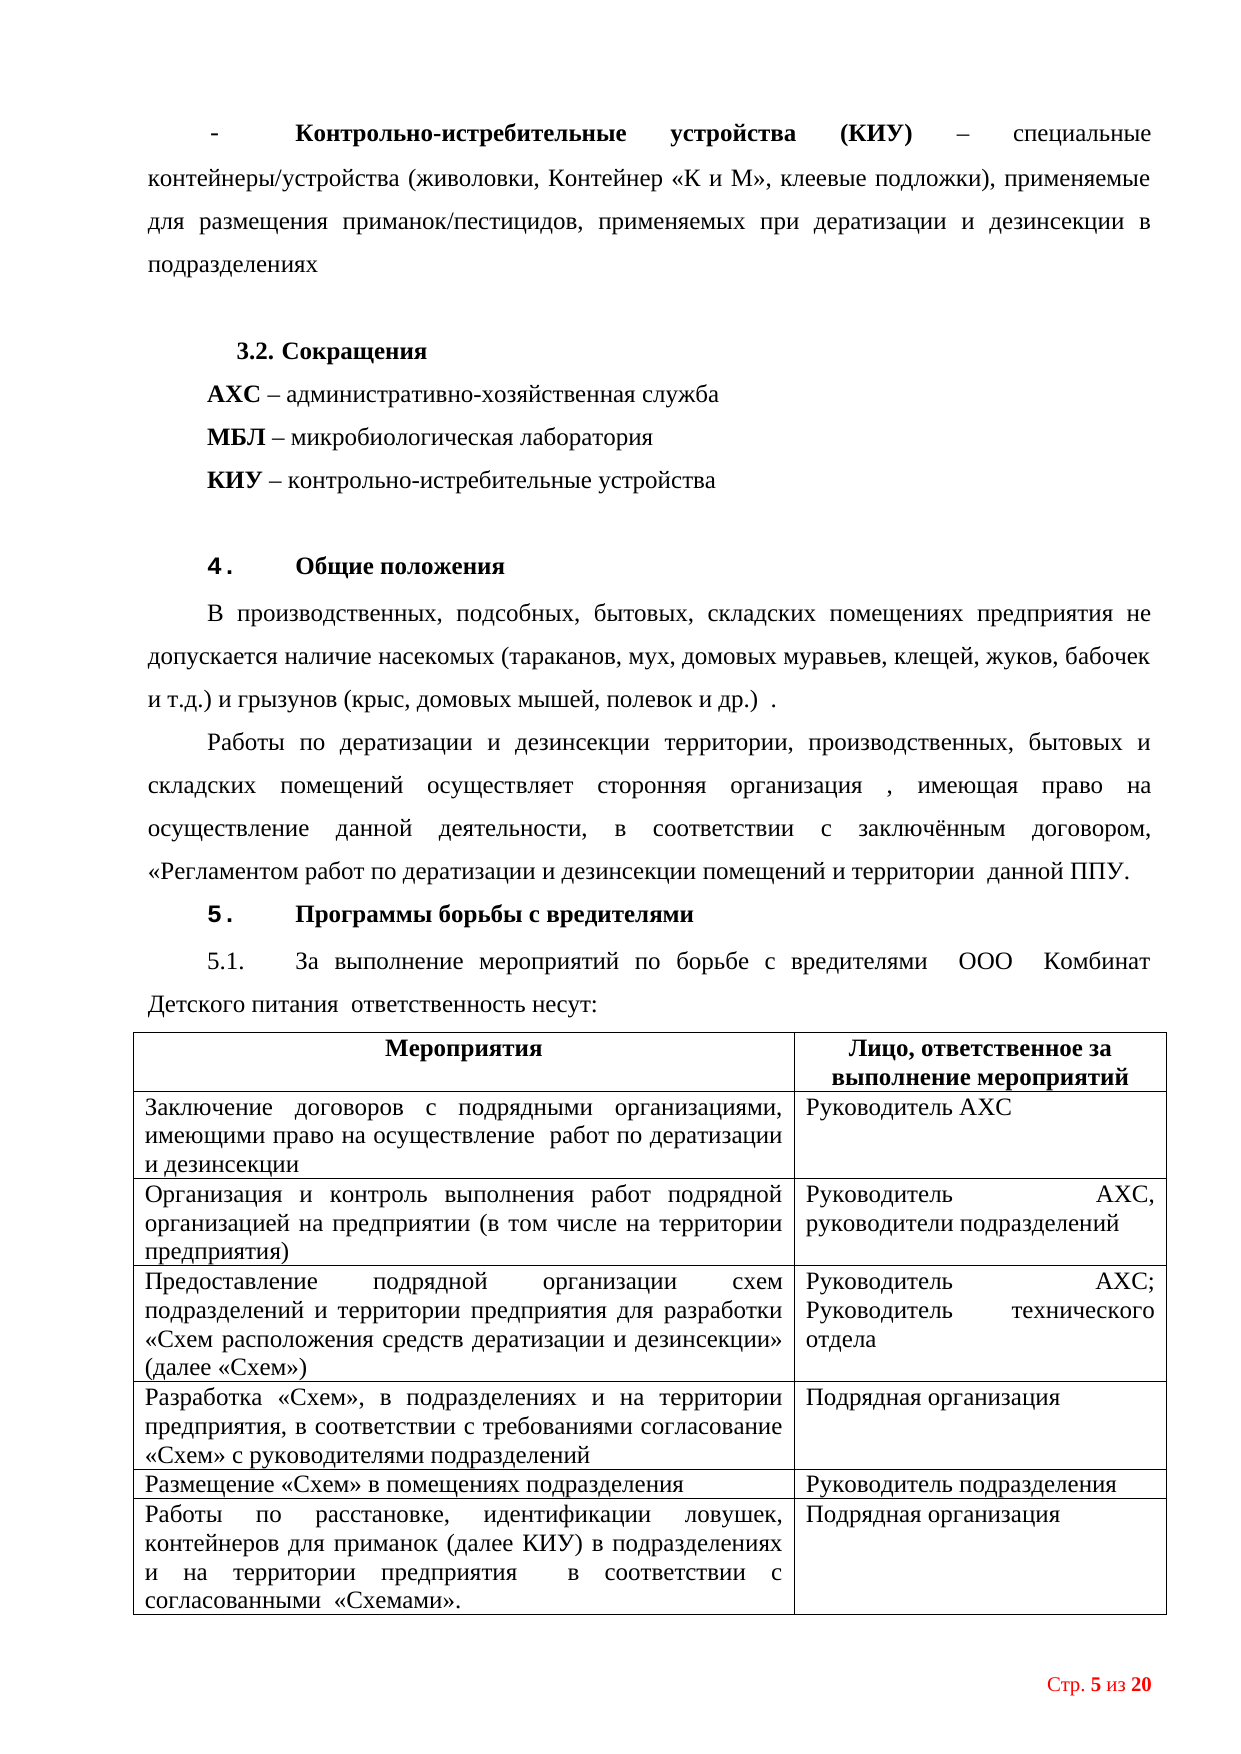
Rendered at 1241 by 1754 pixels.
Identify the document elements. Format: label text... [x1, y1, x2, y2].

list Программы борьбы с вредителями [148, 899, 1152, 930]
table_header Лицо, ответственное за выполнение мероприятий [795, 1033, 1166, 1091]
text АХС – административно-хозяйственная служба [148, 379, 1152, 408]
table_cell Размещение «Схем» в помещениях подразделения [134, 1470, 794, 1498]
list За выполнение мероприятий по борьбе с вредителями ООО Комбинат Детского питания ответственность несут: [148, 946, 1152, 1018]
table_cell Руководитель АХС; Руководитель технического отдела [795, 1266, 1166, 1381]
table_cell Работы по расстановке, идентификации ловушек, контейнеров для приманок (далее КИУ) в подразделениях и на территории предприятия в соответствии с согласованными «Схемами». [134, 1499, 794, 1614]
table_cell Подрядная организация [795, 1499, 1166, 1614]
table_cell Руководитель АХС [795, 1092, 1166, 1178]
table_cell Заключение договоров с подрядными организациями, имею­щими право на осуществление работ по дератизации и дезинсекции [134, 1092, 794, 1178]
table_cell Предоставление подрядной организации схем подразделений и территории предприятия для разработки «Схем расположения средств дератизации и дезинсекции» (далее «Схем») [134, 1266, 794, 1381]
text Работы по дератизации и дезинсекции территории, производственных, бытовых и складских помещений осуществляет сторонняя организация , имеющая право на осуществление данной деятельности, в соответствии с заключённым договором, «Регламентом работ по дератизации и дезинсекции помещений и территории данной ППУ. [148, 727, 1152, 885]
table_cell Руководитель подразделения [795, 1470, 1166, 1498]
text В производственных, подсобных, бытовых, складских помещениях предприятия не допускается наличие насекомых (тараканов, мух, домовых муравьев, клещей, жуков, бабочек и т.д.) и грызунов (крыс, домовых мышей, полевок и др.) . [148, 598, 1152, 713]
table_header Мероприятия [134, 1033, 794, 1091]
text МБЛ – микробиологическая лаборатория [148, 422, 1152, 451]
list Контрольно-истребительные устройства (КИУ) – специальные контейнеры/устройства (живоловки, Контейнер «К и М», клеевые подложки), применяемые для размещения приманок/пестицидов, применяемых при дератизации и дезинсекции в подразделениях [148, 118, 1152, 278]
table_cell Руководитель АХС, руководители подразделений [795, 1179, 1166, 1265]
table_cell Разработка «Схем», в подразделениях и на территории предприятия, в соответствии с требованиями согласование «Схем» с руководителями подразделений [134, 1382, 794, 1468]
table_cell Организация и контроль выполнения работ подрядной организацией на предприятии (в том числе на территории предприятия) [134, 1179, 794, 1265]
text КИУ – контрольно-истребительные устройства [148, 465, 1152, 494]
list Сокращения [236, 336, 1152, 364]
list Общие положения [148, 551, 1152, 582]
table_cell Подрядная организация [795, 1382, 1166, 1468]
